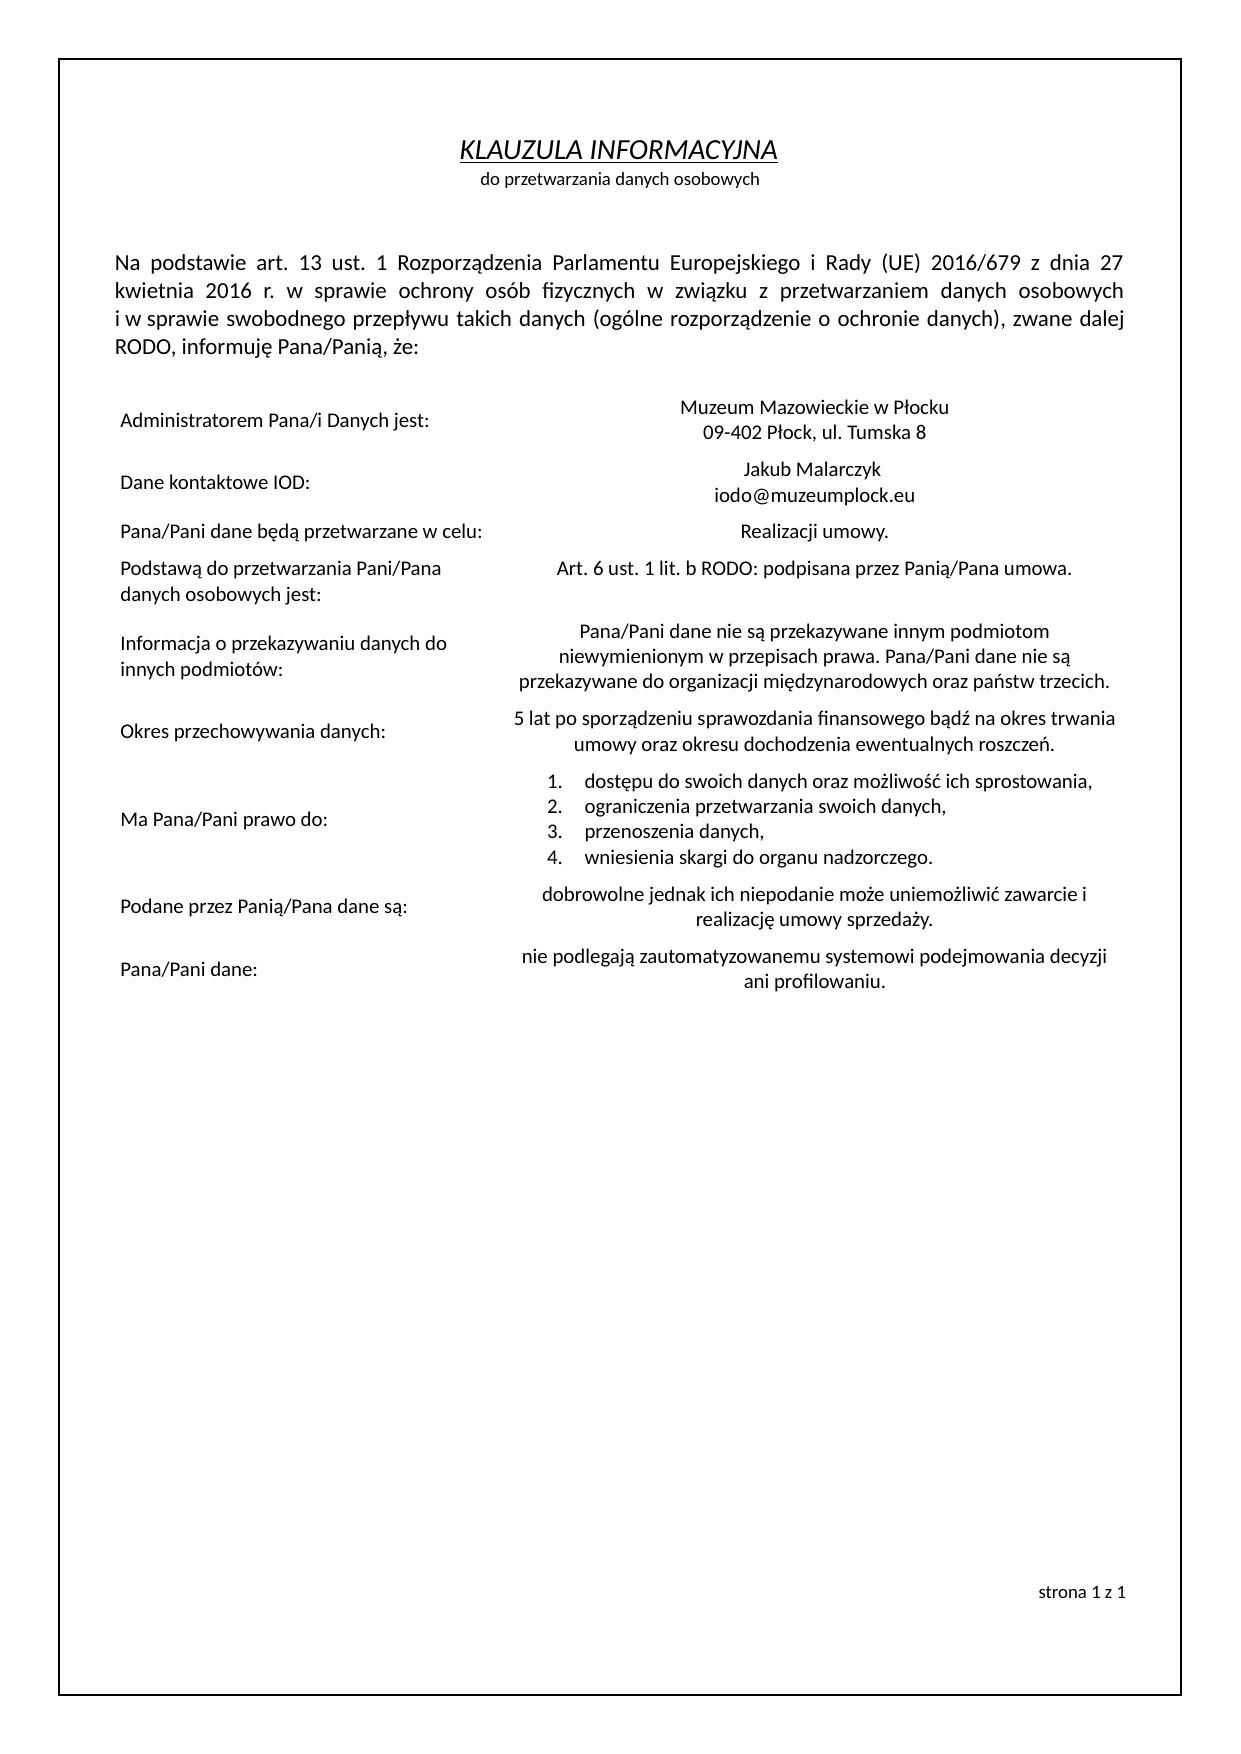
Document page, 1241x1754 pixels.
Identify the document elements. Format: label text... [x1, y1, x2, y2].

table_cell Okres przechowywania danych: [115, 700, 503, 762]
table_cell Informacja o przekazywaniu danych do innych podmiotów: [115, 612, 503, 700]
text Na podstawie art. 13 ust. 1 Rozporządzenia Parlamentu Europejskiego i Rady (UE) 2016/679 z dnia 27 kwietnia 2016 r. w sprawie ochrony osób fizycznych w związku z przetwarzaniem danych osobowych i w sprawie swobodnego przepływu takich danych (ogólne rozporządzenie o ochronie danych), zwane dalej RODO, informuję Pana/Panią, że: [114, 248, 1126, 360]
table_cell dobrowolne jednak ich niepodanie może uniemożliwić zawarcie i realizację umowy sprzedaży. [504, 875, 1126, 938]
table_cell Dane kontaktowe IOD: [115, 451, 503, 513]
table_cell 5 lat po sporządzeniu sprawozdania finansowego bądź na okres trwania umowy oraz okresu dochodzenia ewentualnych roszczeń. [504, 700, 1126, 762]
table_cell Podstawą do przetwarzania Pani/Pana danych osobowych jest: [115, 550, 503, 612]
table_cell nie podlegają zautomatyzowanemu systemowi podejmowania decyzji ani profilowaniu. [504, 938, 1126, 1000]
table_cell Pana/Pani dane: [115, 938, 503, 1000]
table_cell dostępu do swoich danych oraz możliwość ich sprostowania, ograniczenia przetwarzania swoich danych, przenoszenia danych, wniesienia skargi do organu nadzorczego. [504, 762, 1126, 875]
table_cell Realizacji umowy. [504, 513, 1126, 550]
table_cell Art. 6 ust. 1 lit. b RODO: podpisana przez Panią/Pana umowa. [504, 550, 1126, 612]
table_header Muzeum Mazowieckie w Płocku 09-402 Płock, ul. Tumska 8 [504, 389, 1126, 451]
table_cell Pana/Pani dane nie są przekazywane innym podmiotom niewymienionym w przepisach prawa. Pana/Pani dane nie są przekazywane do organizacji międzynarodowych oraz państw trzecich. [504, 612, 1126, 700]
table_header Administratorem Pana/i Danych jest: [115, 389, 503, 451]
table_cell Podane przez Panią/Pana dane są: [115, 875, 503, 938]
table_cell Pana/Pani dane będą przetwarzane w celu: [115, 513, 503, 550]
table_cell Jakub Malarczyk iodo@muzeumplock.eu [504, 451, 1126, 513]
text KLAUZULA INFORMACYJNA do przetwarzania danych osobowych [114, 131, 1126, 190]
table_cell Ma Pana/Pani prawo do: [115, 762, 503, 875]
